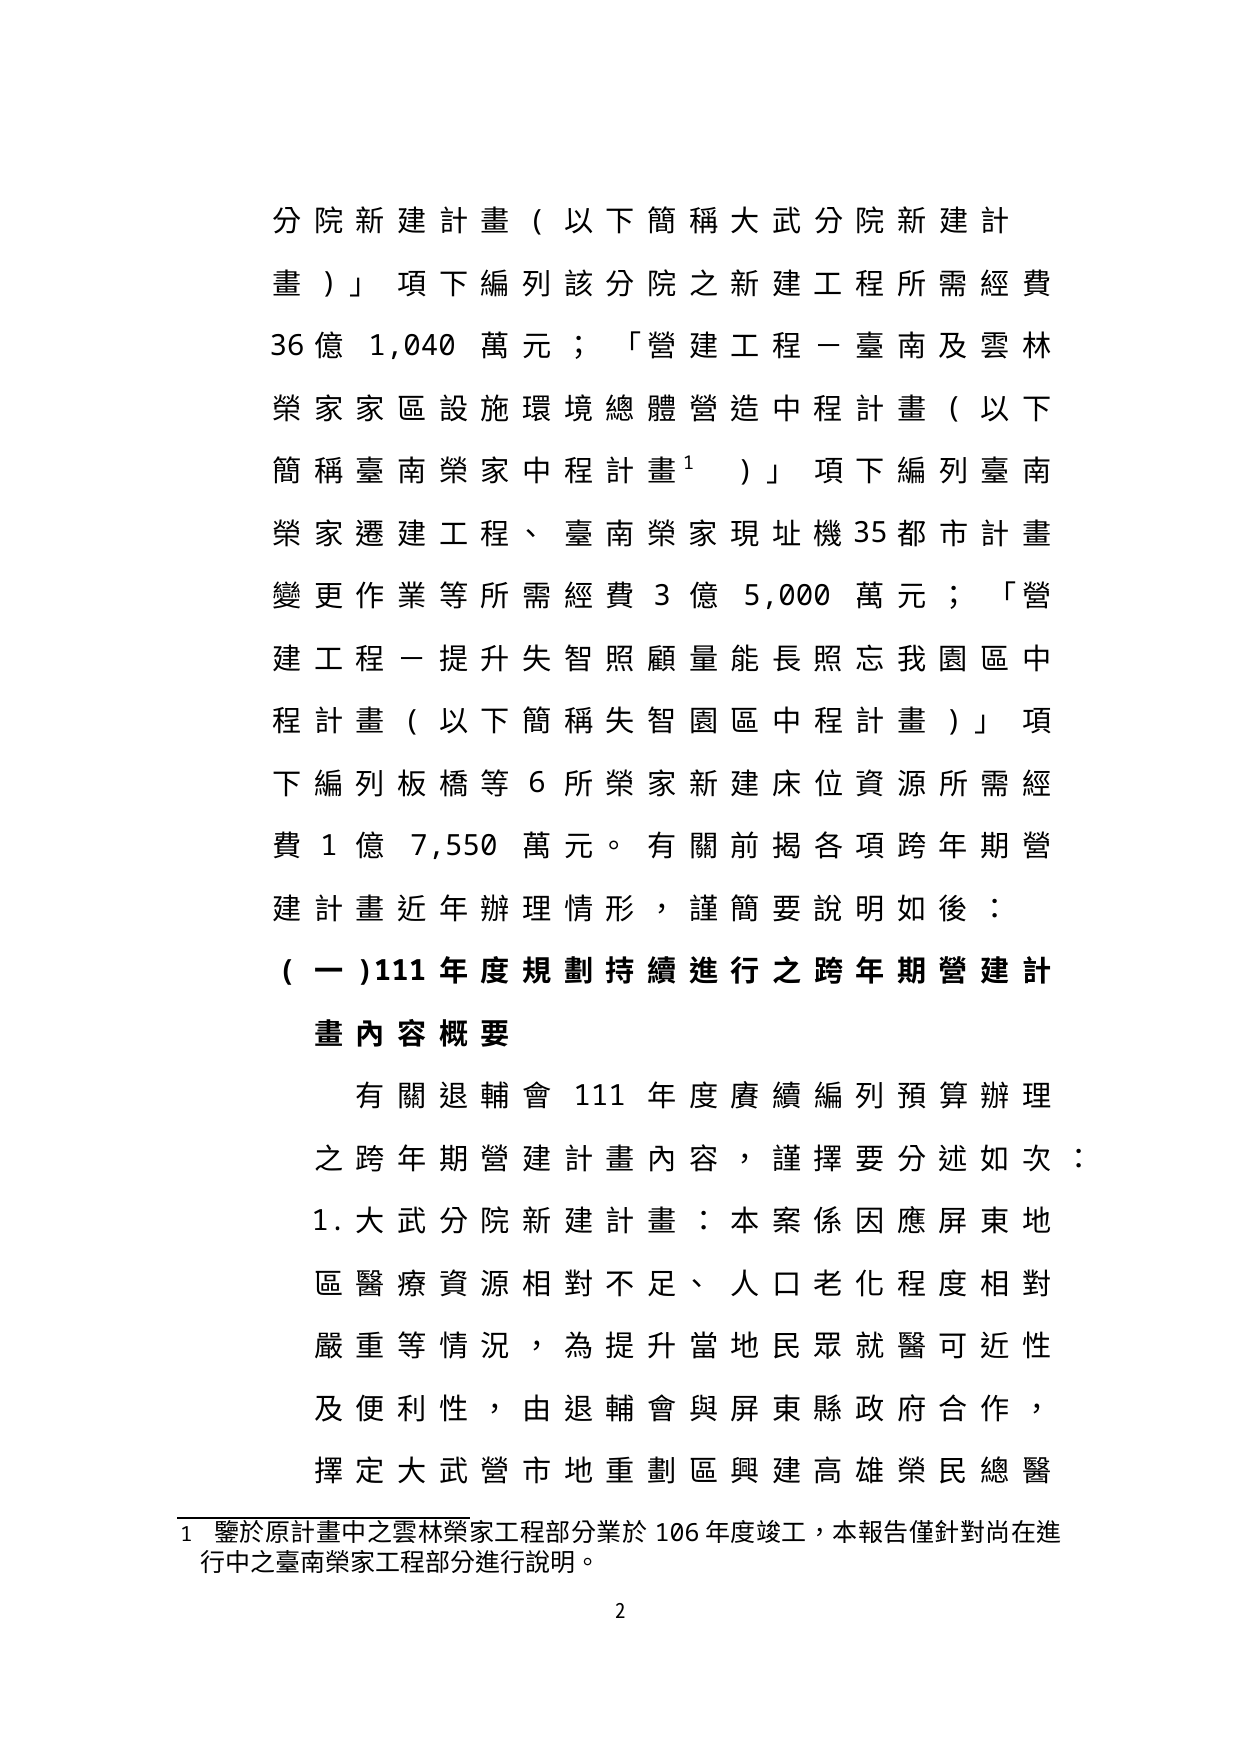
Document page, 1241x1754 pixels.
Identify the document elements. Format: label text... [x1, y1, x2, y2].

text 1.大武分院新建計畫：本案係因應屏東地區醫療資源相對不足、人口老化程度相對嚴重等情況，為提升當地民眾就醫可近性及便利性，由退輔會與屏東縣政府合作，擇定大武營市地重劃區興建高雄榮民總醫 [279, 1177, 1058, 1490]
text (一)111年度規劃持續進行之跨年期營建計畫內容概要 [242, 927, 1058, 1052]
text 鑒於原計畫中之雲林榮家工程部分業於106年度竣工，本報告僅針對尚在進行中之臺南榮家工程部分進行說明。 [180, 1518, 1063, 1577]
text 有關退輔會111年度賡續編列預算辦理之跨年期營建計畫內容，謹擇要分述如次： [276, 1052, 1058, 1177]
text 退輔會111年度為辦理各項跨年期營建工程計畫，於不同計畫科目分別編列預算如下：「醫療作業基金－高雄榮民總醫院屏東大武分院新建計畫(以下簡稱大武分院新建計畫)」項下編列該分院之新建工程所需經費36億1,040萬元；「營建工程－臺南及雲林榮家家區設施環境總體營造中程計畫(以下簡稱臺南榮家中程計畫)」項下編列臺南榮家遷建工程、臺南榮家現址機35都市計畫變更作業等所需經費3億5,000萬元；「營建工程－提升失智照顧量能長照忘我園區中程計畫(以下簡稱失智園區中程計畫)」項下編列板橋等6所榮家新建床位資源所需經費1億7,550萬元。有關前揭各項跨年期營建計畫近年辦理情形，謹簡要說明如後： [242, 177, 1058, 927]
